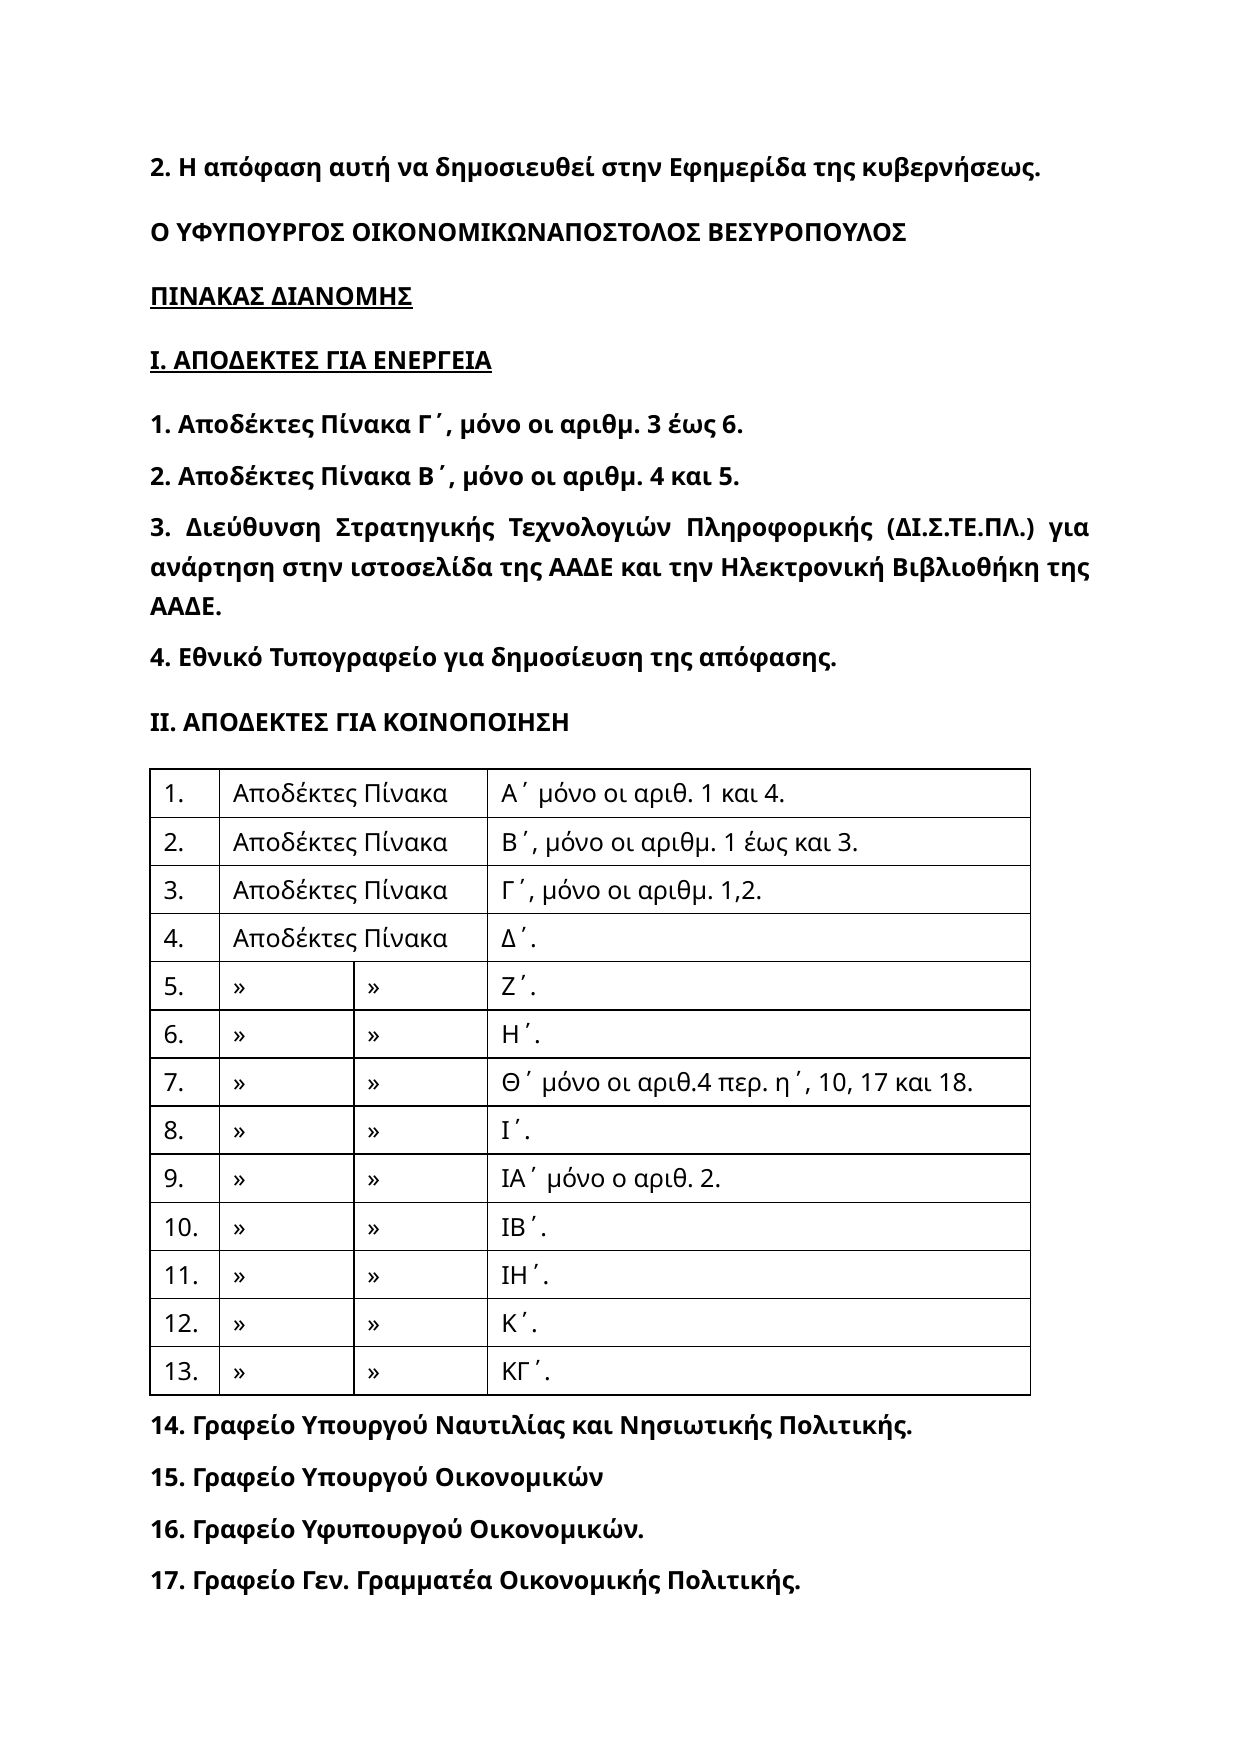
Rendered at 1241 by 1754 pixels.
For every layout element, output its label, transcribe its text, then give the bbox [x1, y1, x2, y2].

table_header 1. [151, 770, 219, 816]
table_cell ΙΒ΄. [488, 1203, 1030, 1249]
table_cell Θ΄ μόνο οι αριθ.4 περ. η΄, 10, 17 και 18. [488, 1059, 1030, 1105]
table_cell 3. [151, 866, 219, 913]
table_header Αποδέκτες Πίνακα [220, 770, 487, 816]
text Ο ΥΦΥΠΟΥΡΓΟΣ ΟΙΚΟΝΟΜΙΚΩΝΑΠΟΣΤΟΛΟΣ ΒΕΣΥΡΟΠΟΥΛΟΣ [150, 214, 1090, 248]
table_cell Αποδέκτες Πίνακα [220, 866, 487, 913]
table_cell » [220, 1347, 353, 1394]
text 4. Εθνικό Τυπογραφείο για δημοσίευση της απόφασης. [150, 640, 1090, 674]
table_cell » [355, 1347, 487, 1394]
table_cell ΚΓ΄. [488, 1347, 1030, 1394]
table_cell ΙΑ΄ μόνο ο αριθ. 2. [488, 1155, 1030, 1201]
text 17. Γραφείο Γεν. Γραμματέα Οικονομικής Πολιτικής. [150, 1563, 1090, 1597]
table_cell » [355, 1251, 487, 1298]
table_cell » [220, 962, 353, 1009]
table_cell Β΄, μόνο οι αριθμ. 1 έως και 3. [488, 818, 1030, 864]
table_cell 6. [151, 1011, 219, 1057]
table_cell » [220, 1203, 353, 1249]
text ΙΙ. ΑΠΟΔΕΚΤΕΣ ΓΙΑ ΚΟΙΝΟΠΟΙΗΣΗ [150, 704, 1090, 738]
table_cell 4. [151, 914, 219, 961]
table_cell » [355, 1203, 487, 1249]
table_cell 5. [151, 962, 219, 1009]
table_cell 13. [151, 1347, 219, 1394]
table_cell 10. [151, 1203, 219, 1249]
table_cell » [355, 1155, 487, 1201]
table_cell » [355, 1011, 487, 1057]
text 1. Αποδέκτες Πίνακα Γ΄, μόνο οι αριθμ. 3 έως 6. [150, 407, 1090, 441]
table_cell 12. [151, 1299, 219, 1346]
table_cell » [220, 1251, 353, 1298]
table_cell » [220, 1107, 353, 1153]
text 14. Γραφείο Υπουργού Ναυτιλίας και Νησιωτικής Πολιτικής. [150, 1408, 1090, 1442]
table_cell » [220, 1059, 353, 1105]
table_cell » [355, 1059, 487, 1105]
table_cell » [355, 962, 487, 1009]
table_cell 7. [151, 1059, 219, 1105]
table_cell Η΄. [488, 1011, 1030, 1057]
table_cell Γ΄, μόνο οι αριθμ. 1,2. [488, 866, 1030, 913]
table_cell » [355, 1299, 487, 1346]
text 3. Διεύθυνση Στρατηγικής Τεχνολογιών Πληροφορικής (ΔΙ.Σ.ΤΕ.ΠΛ.) για ανάρτηση στην ιστοσελίδα της ΑΑΔΕ και την Ηλεκτρονική Βιβλιοθήκη της ΑΑΔΕ. [150, 510, 1090, 622]
table_cell 9. [151, 1155, 219, 1201]
table_cell ΙΗ΄. [488, 1251, 1030, 1298]
table_cell Δ΄. [488, 914, 1030, 961]
table_cell Ι΄. [488, 1107, 1030, 1153]
table_cell 11. [151, 1251, 219, 1298]
text 2. Η απόφαση αυτή να δημοσιευθεί στην Εφημερίδα της κυβερνήσεως. [150, 150, 1090, 184]
table_cell Αποδέκτες Πίνακα [220, 914, 487, 961]
table_cell Κ΄. [488, 1299, 1030, 1346]
text 15. Γραφείο Υπουργού Οικονομικών [150, 1460, 1090, 1494]
text 2. Αποδέκτες Πίνακα Β΄, μόνο οι αριθμ. 4 και 5. [150, 458, 1090, 492]
table_cell Αποδέκτες Πίνακα [220, 818, 487, 864]
table_cell Ζ΄. [488, 962, 1030, 1009]
text Ι. ΑΠΟΔΕΚΤΕΣ ΓΙΑ ΕΝΕΡΓΕΙΑ [150, 342, 1090, 377]
table_cell » [355, 1107, 487, 1153]
text 16. Γραφείο Υφυπουργού Οικονομικών. [150, 1511, 1090, 1545]
table_header Α΄ μόνο οι αριθ. 1 και 4. [488, 770, 1030, 816]
table_cell » [220, 1011, 353, 1057]
table_cell » [220, 1299, 353, 1346]
table_cell 8. [151, 1107, 219, 1153]
table_cell 2. [151, 818, 219, 864]
table_cell » [220, 1155, 353, 1201]
text ΠΙΝΑΚΑΣ ΔΙΑΝΟΜΗΣ [150, 278, 1090, 312]
